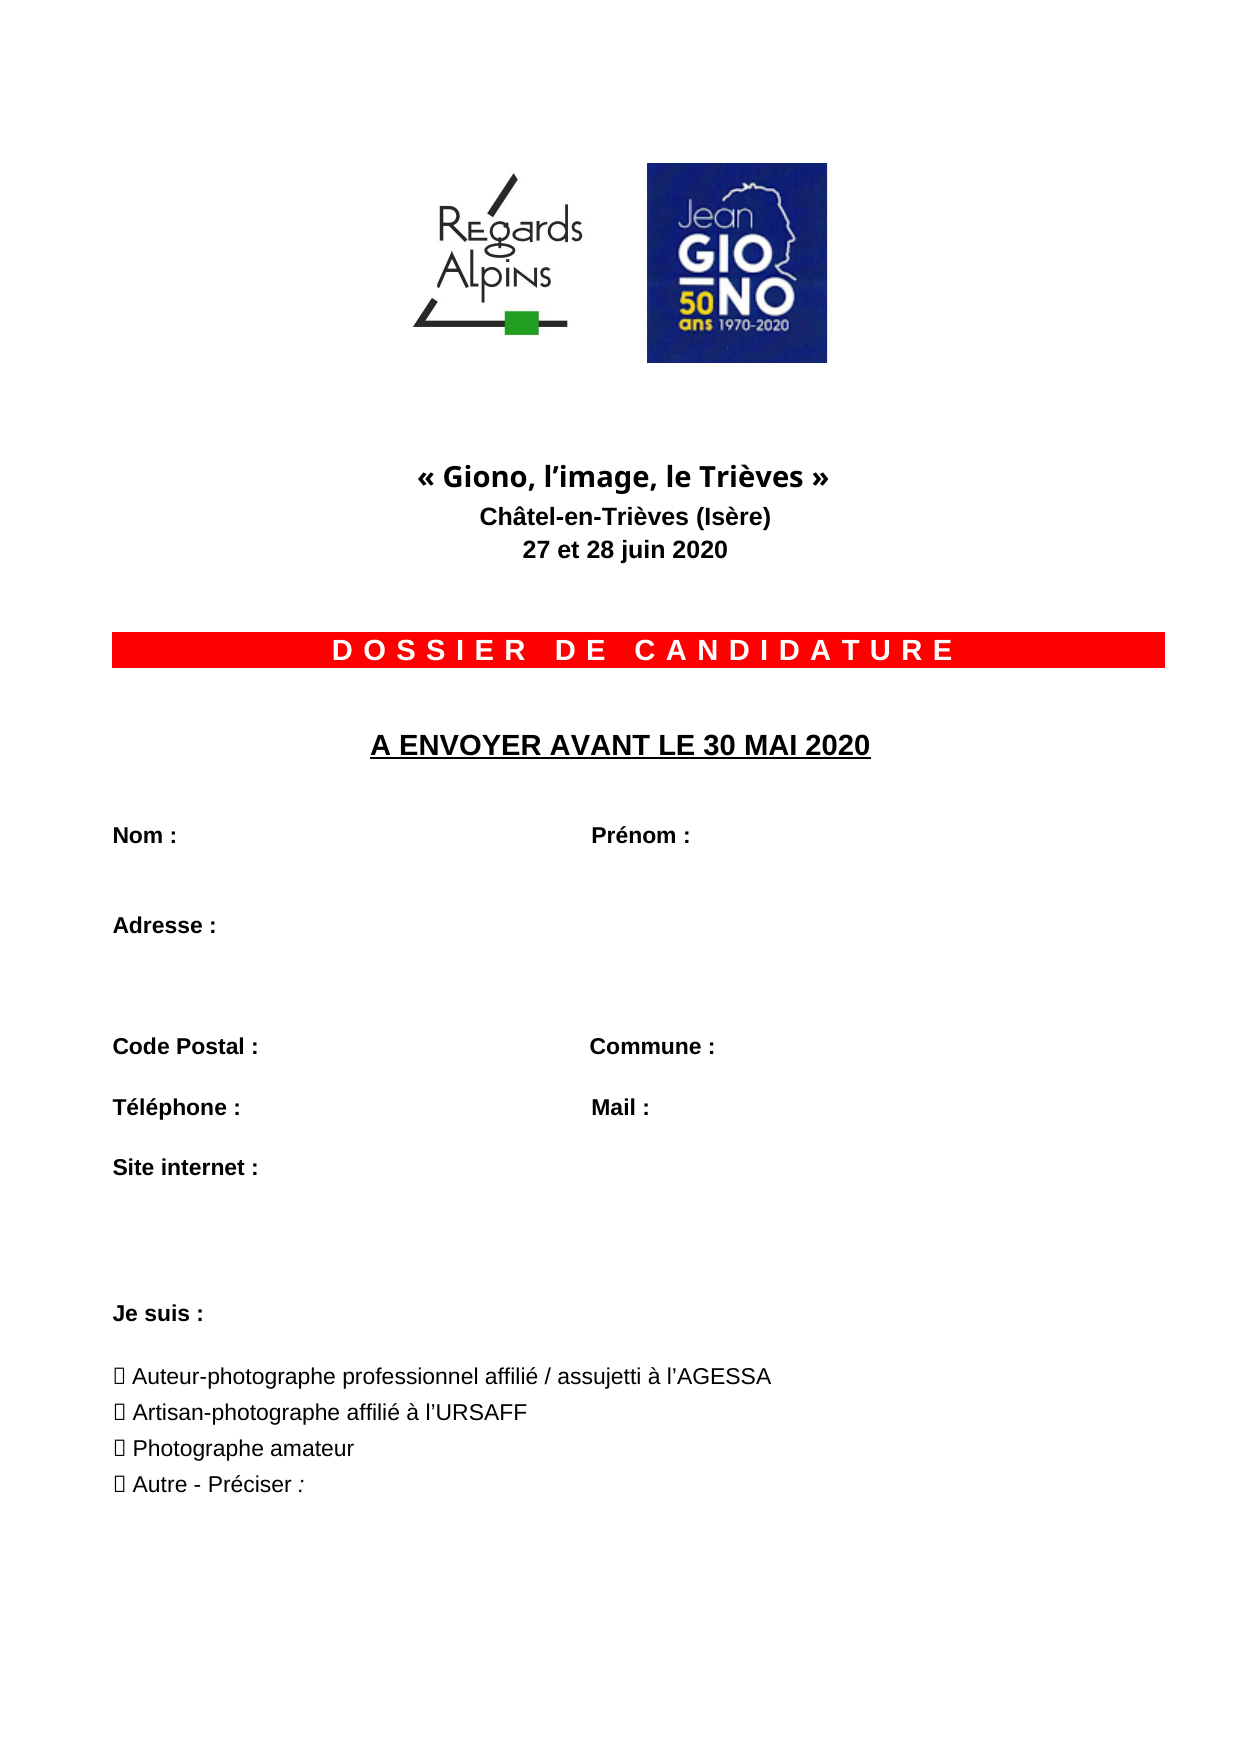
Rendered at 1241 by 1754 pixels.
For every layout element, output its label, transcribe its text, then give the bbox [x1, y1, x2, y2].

text  Autre - Préciser : [113, 1468, 1165, 1531]
text Adresse : [112, 912, 1165, 939]
text Téléphone : Mail : [112, 1093, 1165, 1120]
text Nom : Prénom : [112, 822, 1165, 848]
text COORDONNÉES PRÉCISES [75, 701, 1165, 724]
text Je suis : [112, 1299, 1165, 1326]
text A ENVOYER AVANT LE 30 MAI 2020 [75, 728, 1165, 762]
text Site internet : [112, 1154, 1165, 1180]
text « Giono, l’image, le Trièves » [81, 456, 1165, 496]
text STATUT(S) [112, 1242, 1165, 1266]
picture [647, 163, 828, 363]
text Châtel-en-Trièves (Isère) [75, 502, 1176, 531]
text 27 et 28 juin 2020 [75, 535, 1176, 563]
text  Photographe amateur [113, 1432, 1165, 1463]
text Code Postal : Commune : [112, 1033, 1165, 1059]
text DOSSIER DE CANDIDATURE [112, 632, 1165, 668]
picture [406, 160, 597, 344]
text  Auteur-photographe professionnel affilié / assujetti à l’AGESSA [112, 1360, 1165, 1391]
text  Artisan-photographe affilié à l’URSAFF [113, 1396, 1165, 1427]
